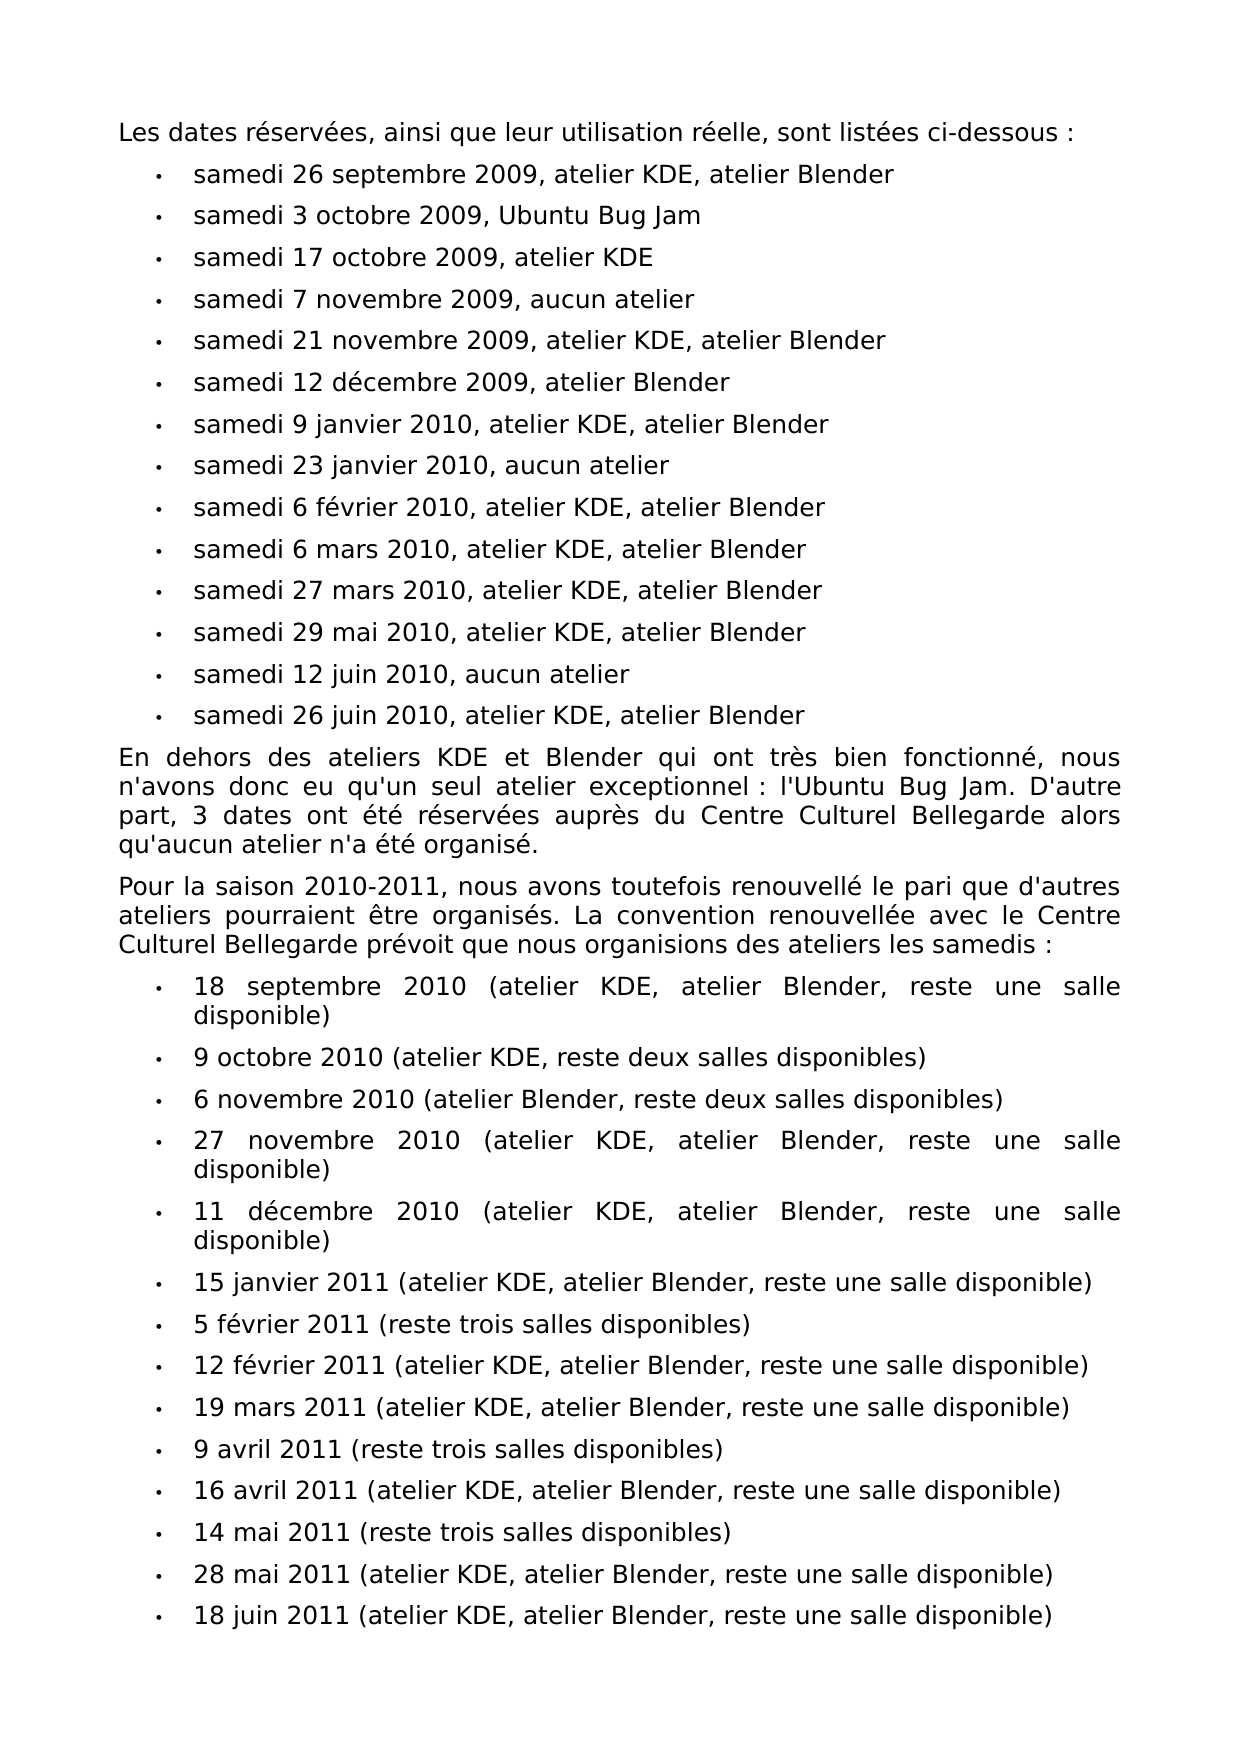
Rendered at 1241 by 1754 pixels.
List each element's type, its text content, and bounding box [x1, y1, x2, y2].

list 9 octobre 2010 (atelier KDE, reste deux salles disponibles) [156, 1043, 1122, 1072]
list 16 avril 2011 (atelier KDE, atelier Blender, reste une salle disponible) [156, 1476, 1122, 1506]
list samedi 12 décembre 2009, atelier Blender [156, 368, 1122, 397]
list 28 mai 2011 (atelier KDE, atelier Blender, reste une salle disponible) [156, 1560, 1122, 1589]
list 5 février 2011 (reste trois salles disponibles) [156, 1310, 1122, 1339]
list 27 novembre 2010 (atelier KDE, atelier Blender, reste une salle disponible) [156, 1126, 1122, 1185]
list samedi 7 novembre 2009, aucun atelier [156, 285, 1122, 314]
list samedi 27 mars 2010, atelier KDE, atelier Blender [156, 576, 1122, 606]
list samedi 3 octobre 2009, Ubuntu Bug Jam [156, 201, 1122, 231]
list 11 décembre 2010 (atelier KDE, atelier Blender, reste une salle disponible) [156, 1197, 1122, 1256]
list samedi 6 mars 2010, atelier KDE, atelier Blender [156, 535, 1122, 564]
text En dehors des ateliers KDE et Blender qui ont très bien fonctionné, nous n'avons donc eu qu'un seul atelier exceptionnel : l'Ubuntu Bug Jam. D'autre part, 3 dates ont été réservées auprès du Centre Culturel Bellegarde alors qu'aucun atelier n'a été organisé. [118, 743, 1122, 860]
list 18 septembre 2010 (atelier KDE, atelier Blender, reste une salle disponible) [156, 972, 1122, 1031]
list samedi 26 septembre 2009, atelier KDE, atelier Blender [156, 160, 1122, 189]
list samedi 29 mai 2010, atelier KDE, atelier Blender [156, 618, 1122, 647]
list 9 avril 2011 (reste trois salles disponibles) [156, 1435, 1122, 1464]
list 14 mai 2011 (reste trois salles disponibles) [156, 1518, 1122, 1547]
list samedi 26 juin 2010, atelier KDE, atelier Blender [156, 701, 1122, 731]
list samedi 17 octobre 2009, atelier KDE [156, 243, 1122, 272]
list samedi 12 juin 2010, aucun atelier [156, 660, 1122, 689]
list 6 novembre 2010 (atelier Blender, reste deux salles disponibles) [156, 1085, 1122, 1114]
list samedi 9 janvier 2010, atelier KDE, atelier Blender [156, 410, 1122, 439]
list samedi 21 novembre 2009, atelier KDE, atelier Blender [156, 326, 1122, 356]
list 12 février 2011 (atelier KDE, atelier Blender, reste une salle disponible) [156, 1351, 1122, 1381]
list samedi 6 février 2010, atelier KDE, atelier Blender [156, 493, 1122, 522]
list 15 janvier 2011 (atelier KDE, atelier Blender, reste une salle disponible) [156, 1268, 1122, 1297]
list 18 juin 2011 (atelier KDE, atelier Blender, reste une salle disponible) [156, 1601, 1122, 1631]
list 19 mars 2011 (atelier KDE, atelier Blender, reste une salle disponible) [156, 1393, 1122, 1422]
text Pour la saison 2010-2011, nous avons toutefois renouvellé le pari que d'autres ateliers pourraient être organisés. La convention renouvellée avec le Centre Culturel Bellegarde prévoit que nous organisions des ateliers les samedis : [118, 872, 1122, 960]
text Les dates réservées, ainsi que leur utilisation réelle, sont listées ci-dessous : [118, 118, 1122, 147]
list samedi 23 janvier 2010, aucun atelier [156, 451, 1122, 481]
